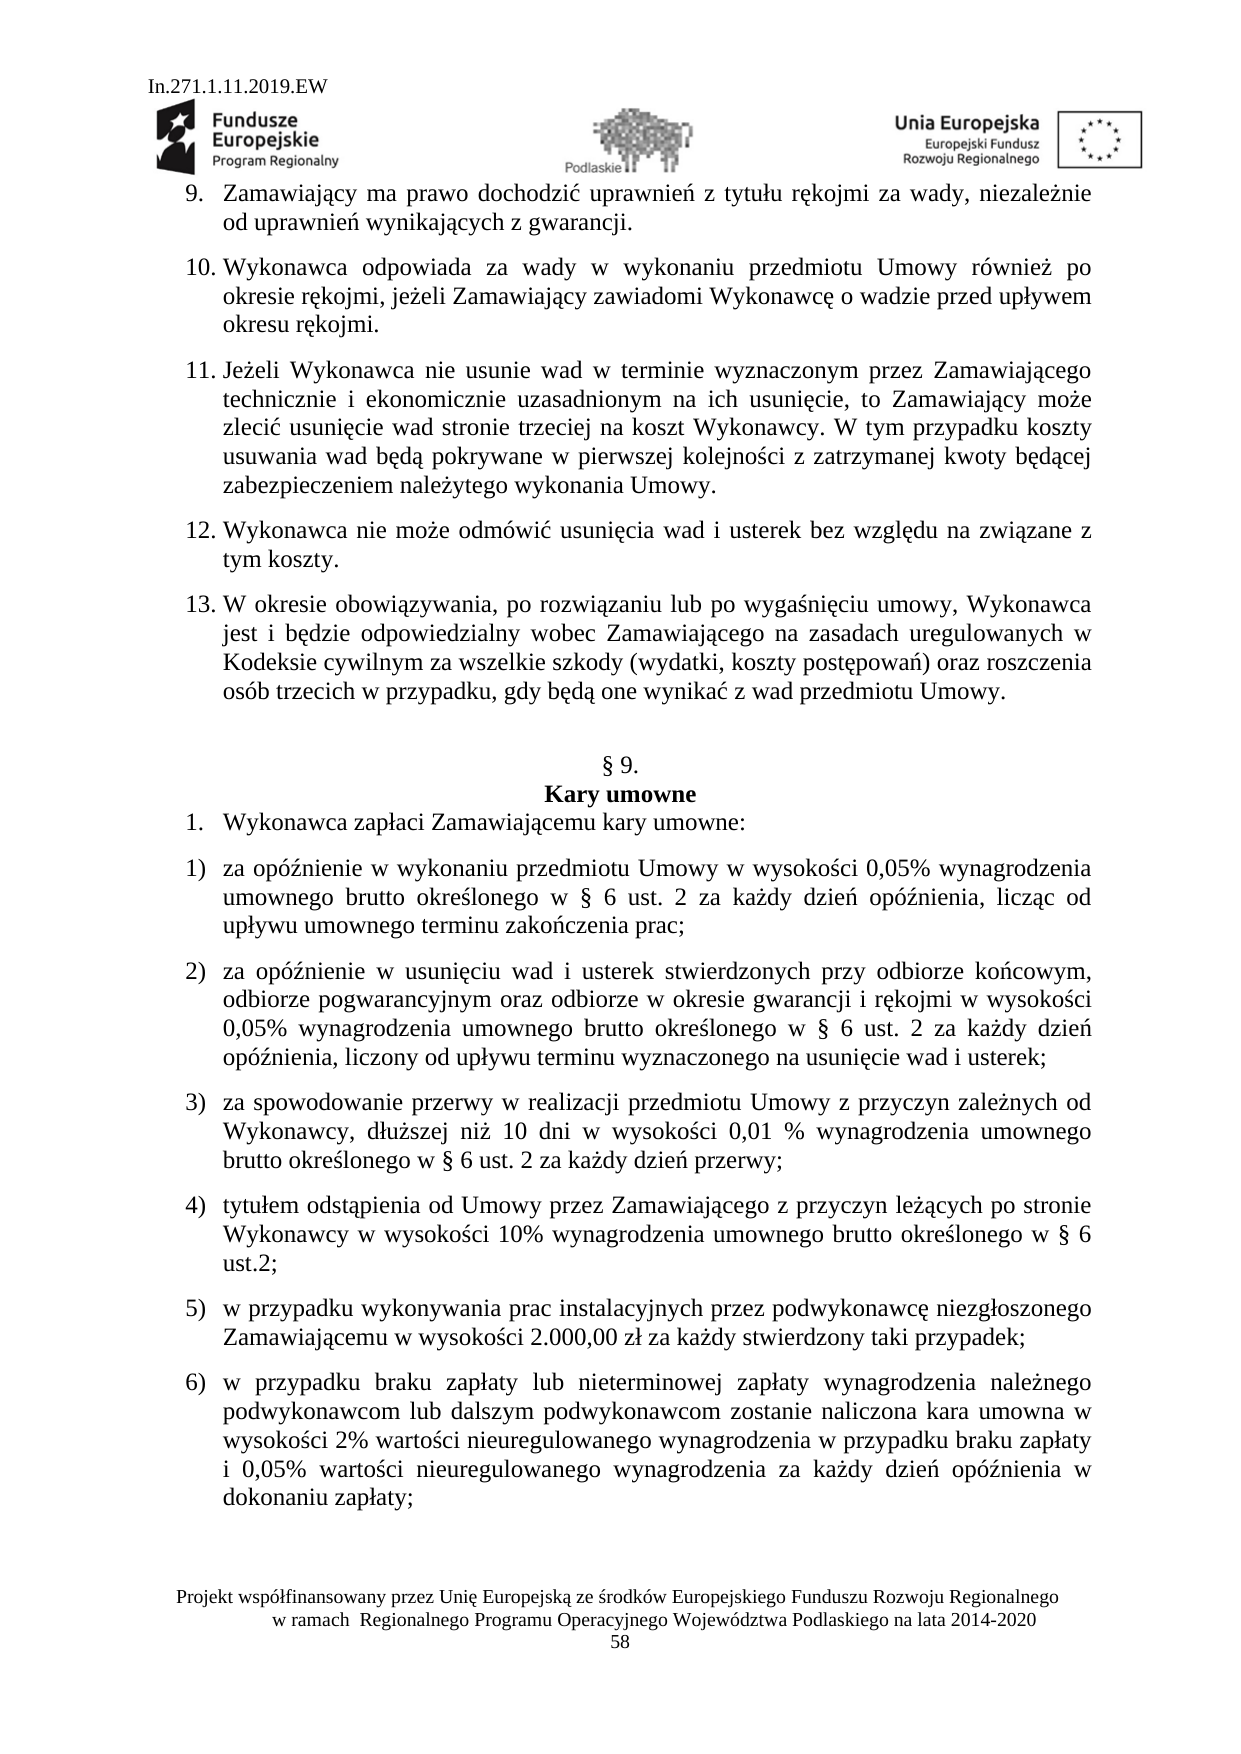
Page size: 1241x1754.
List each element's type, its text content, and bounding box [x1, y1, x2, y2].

text § 9. [148, 750, 1092, 779]
list Wykonawca zapłaci Zamawiającemu kary umowne: [185, 807, 1092, 836]
list za spowodowanie przerwy w realizacji przedmiotu Umowy z przyczyn zależnych od Wykonawcy, dłuższej niż 10 dni w wysokości 0,01 % wynagrodzenia umownego brutto określonego w § 6 ust. 2 za każdy dzień przerwy; [185, 1087, 1092, 1174]
list Wykonawca nie może odmówić usunięcia wad i usterek bez względu na związane z tym koszty. [185, 515, 1092, 573]
list W okresie obowiązywania, po rozwiązaniu lub po wygaśnięciu umowy, Wykonawca jest i będzie odpowiedzialny wobec Zamawiającego na zasadach uregulowanych w Kodeksie cywilnym za wszelkie szkody (wydatki, koszty postępowań) oraz roszczenia osób trzecich w przypadku, gdy będą one wynikać z wad przedmiotu Umowy. [185, 589, 1092, 704]
list Jeżeli Wykonawca nie usunie wad w terminie wyznaczonym przez Zamawiającego technicznie i ekonomicznie uzasadnionym na ich usunięcie, to Zamawiający może zlecić usunięcie wad stronie trzeciej na koszt Wykonawcy. W tym przypadku koszty usuwania wad będą pokrywane w pierwszej kolejności z zatrzymanej kwoty będącej zabezpieczeniem należytego wykonania Umowy. [185, 355, 1092, 499]
list w przypadku wykonywania prac instalacyjnych przez podwykonawcę niezgłoszonego Zamawiającemu w wysokości 2.000,00 zł za każdy stwierdzony taki przypadek; [185, 1293, 1092, 1351]
list Wykonawca odpowiada za wady w wykonaniu przedmiotu Umowy również po okresie rękojmi, jeżeli Zamawiający zawiadomi Wykonawcę o wadzie przed upływem okresu rękojmi. [185, 252, 1092, 338]
text Kary umowne [148, 779, 1092, 807]
list Zamawiający ma prawo dochodzić uprawnień z tytułu rękojmi za wady, niezależnie od uprawnień wynikających z gwarancji. [185, 178, 1092, 235]
list w przypadku braku zapłaty lub nieterminowej zapłaty wynagrodzenia należnego podwykonawcom lub dalszym podwykonawcom zostanie naliczona kara umowna w wysokości 2% wartości nieuregulowanego wynagrodzenia w przypadku braku zapłaty i 0,05% wartości nieuregulowanego wynagrodzenia za każdy dzień opóźnienia w dokonaniu zapłaty; [185, 1367, 1092, 1511]
list za opóźnienie w wykonaniu przedmiotu Umowy w wysokości 0,05% wynagrodzenia umownego brutto określonego w § 6 ust. 2 za każdy dzień opóźnienia, licząc od upływu umownego terminu zakończenia prac; [185, 853, 1092, 939]
list tytułem odstąpienia od Umowy przez Zamawiającego z przyczyn leżących po stronie Wykonawcy w wysokości 10% wynagrodzenia umownego brutto określonego w § 6 ust.2; [185, 1190, 1092, 1277]
list za opóźnienie w usunięciu wad i usterek stwierdzonych przy odbiorze końcowym, odbiorze pogwarancyjnym oraz odbiorze w okresie gwarancji i rękojmi w wysokości 0,05% wynagrodzenia umownego brutto określonego w § 6 ust. 2 za każdy dzień opóźnienia, liczony od upływu terminu wyznaczonego na usunięcie wad i usterek; [185, 956, 1092, 1071]
